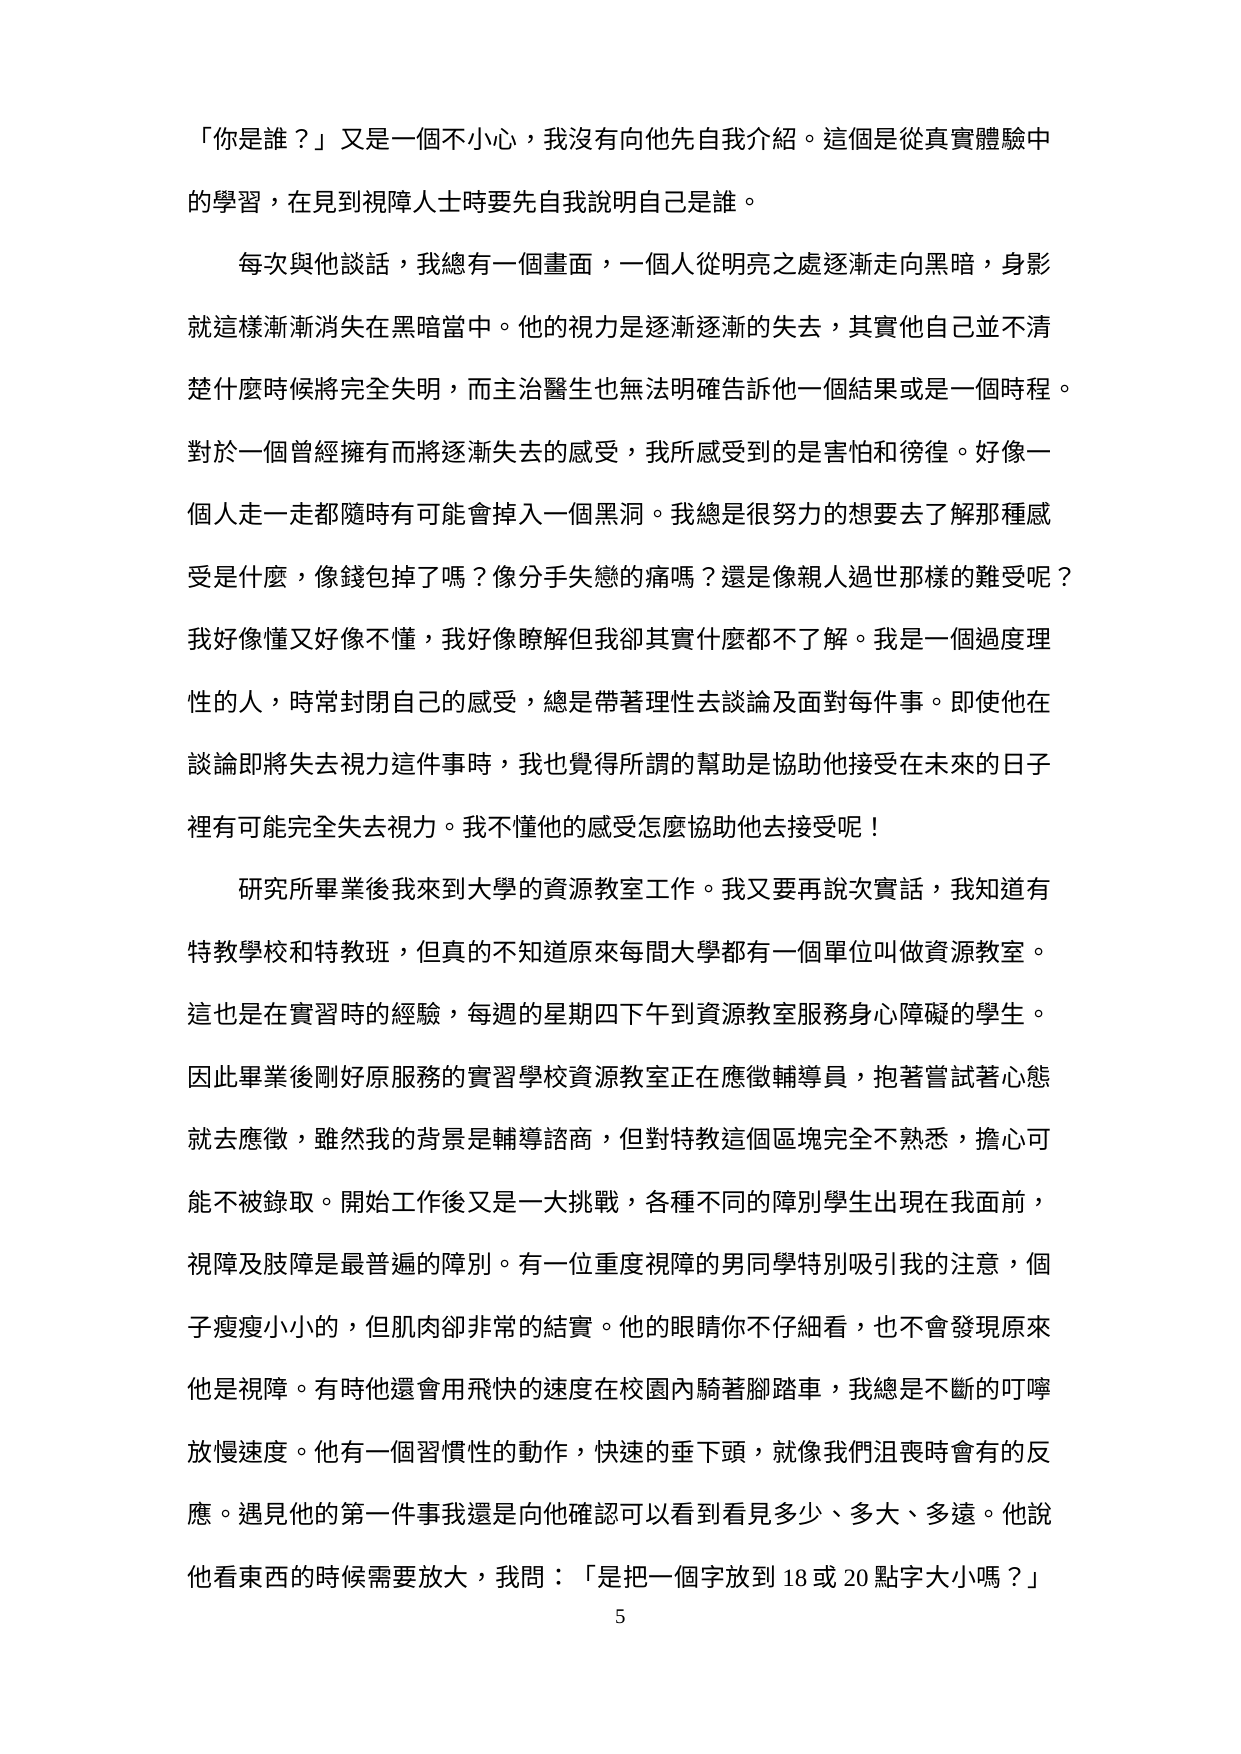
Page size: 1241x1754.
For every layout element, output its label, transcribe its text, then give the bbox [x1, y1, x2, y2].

text 研究所畢業後我來到大學的資源教室工作。我又要再說次實話，我知道有特教學校和特教班，但真的不知道原來每間大學都有一個單位叫做資源教室。這也是在實習時的經驗，每週的星期四下午到資源教室服務身心障礙的學生。因此畢業後剛好原服務的實習學校資源教室正在應徵輔導員，抱著嘗試著心態就去應徵，雖然我的背景是輔導諮商，但對特教這個區塊完全不熟悉，擔心可能不被錄取。開始工作後又是一大挑戰，各種不同的障別學生出現在我面前，視障及肢障是最普遍的障別。有一位重度視障的男同學特別吸引我的注意，個子瘦瘦小小的，但肌肉卻非常的結實。他的眼睛你不仔細看，也不會發現原來他是視障。有時他還會用飛快的速度在校園內騎著腳踏車，我總是不斷的叮嚀放慢速度。他有一個習慣性的動作，快速的垂下頭，就像我們沮喪時會有的反應。遇見他的第一件事我還是向他確認可以看到看見多少、多大、多遠。他說他看東西的時候需要放大，我問：「是把一個字放到18或20點字大小嗎？」 [187, 846, 1053, 1596]
text 畢業後我在家庭教育中心工作二年，後來順利考上嘉義大學家庭教育與諮商研究所（現在更名為輔導與諮商研究所）。這是一個具有豐富情感的科系，有時你必須不斷的檢視自己，把自己的內心赤裸裸的展現在他人面前。有時你正在大怒，你也必須靜觀你自己的內在正在發生的事情及當下的情緒感受。研究所的三年半中，有一年到大學的學生輔導中心擔任實習諮商師一年，在那一年我遇見我生命中第一位視障人士。他戴副銀色圓框的眼鏡，外觀一點都看不來，他不說我很難發現他是一位視障重度。一開始的談話，我總是試圖要去瞭解他眼睛能夠看見多少、多大、多遠。他的視力是在國中還是高中的時才逐漸惡化成現在的狀況，他用九宮格的方式來向我解釋他的視力，如果眼睛也像九宮格分成1到9的數字，那他只能用1、3、6號的視力來看事物。其實我很難想像，真的，不容易理解。只是會發現每當他看東西時，他總是會把頭偏向一邊。有一回我幹了一件蠢到爆的事情。當時我正在學習運用表藝性藝術治療媒材來進行諮商，所以在諮商過程中我會要求個案畫自畫像或家庭動力圖等。意思是我在諮商的時候我會要求我的個案拿起蠟筆或是彩色筆在A4的紙上畫圖。在與他談話約第三或第四次的時候，我也請他畫圖。在請他做這件事的時候，我完全沒有顧慮到他是視障這件事，我只想到也許我可以從畫中去瞭解他或是發現他的內心有一些什麼。當下他回答我說他不會畫，而且也很久沒有畫畫。我請他盡力的嘗試，過了一會他終於拿起畫筆來開始構思他的自畫像。挑完想要的顏色，他開始跟我述說他想要的構圖和畫面。他說：「我想要畫一隻站在岩石上孤傲的狼。」他畫起來真的有那麼幾分感覺。看著他的圖，我問：「下面這一堆綠綠的是什麼？」他回答說是草地。我開玩笑的說：「怎麼看都不像，反到像一片海。」我又再問：「怎麼不會想要畫自己呢？」他淡淡的說：「我已經很久沒有看過自己的臉了。」當他說出這句話的時候我在內心震驚很久很久。每天早上起來第一件事刷牙洗臉，就一定會看見自己的臉。再回到房間塗個面霜，還是會看到自己的臉，有時候還會仔仔細細的看過臉上的每一個部位，看看有沒有哪裡長了粉刺或是痘痘。鏡子充斥在生活中，隨時隨地都可以看見自己的面貌，有時連機車的後照鏡都不放過，經過時也都會照一下，整理一下自己的頭髮。我真的乎略以他的視力要看見或是說完完全全的看清楚自己的全貌確實是不可能的事。在他說出他很久沒有看見自己這件事後，我突然深深的覺得後悔叫他畫圖這件事。這個人就活生生的在我面前與我談話，我怎麼會蠢到想要透過他的圖畫來讀出些什麼呢！我怎麼會蠢到完全用明眼人的想法在思考，而沒有顧及到視障人士的感受及他的生活。我能說我因為無知而犯下的錯嗎？還是說這只是個無心的錯。在這之後，我每次與他談話時我都特別小心翼翼，時常非常擔心會不會又在什麼情況下犯下錯誤而傷害他。但有趣的事反到是他總是不斷的提醒我，並不用如此刻意，這樣反到他會覺得不自在。還有一次我在路上遇見他，很開心的用明眼人的方式打招呼。聊了幾句後他問我：「你是誰？」又是一個不小心，我沒有向他先自我介紹。這個是從真實體驗中的學習，在見到視障人士時要先自我說明自己是誰。 [187, 96, 1053, 221]
text 每次與他談話，我總有一個畫面，一個人從明亮之處逐漸走向黑暗，身影就這樣漸漸消失在黑暗當中。他的視力是逐漸逐漸的失去，其實他自己並不清楚什麼時候將完全失明，而主治醫生也無法明確告訴他一個結果或是一個時程。對於一個曾經擁有而將逐漸失去的感受，我所感受到的是害怕和徬徨。好像一個人走一走都隨時有可能會掉入一個黑洞。我總是很努力的想要去了解那種感受是什麼，像錢包掉了嗎？像分手失戀的痛嗎？還是像親人過世那樣的難受呢？我好像懂又好像不懂，我好像瞭解但我卻其實什麼都不了解。我是一個過度理性的人，時常封閉自己的感受，總是帶著理性去談論及面對每件事。即使他在談論即將失去視力這件事時，我也覺得所謂的幫助是協助他接受在未來的日子裡有可能完全失去視力。我不懂他的感受怎麼協助他去接受呢！ [187, 221, 1053, 846]
